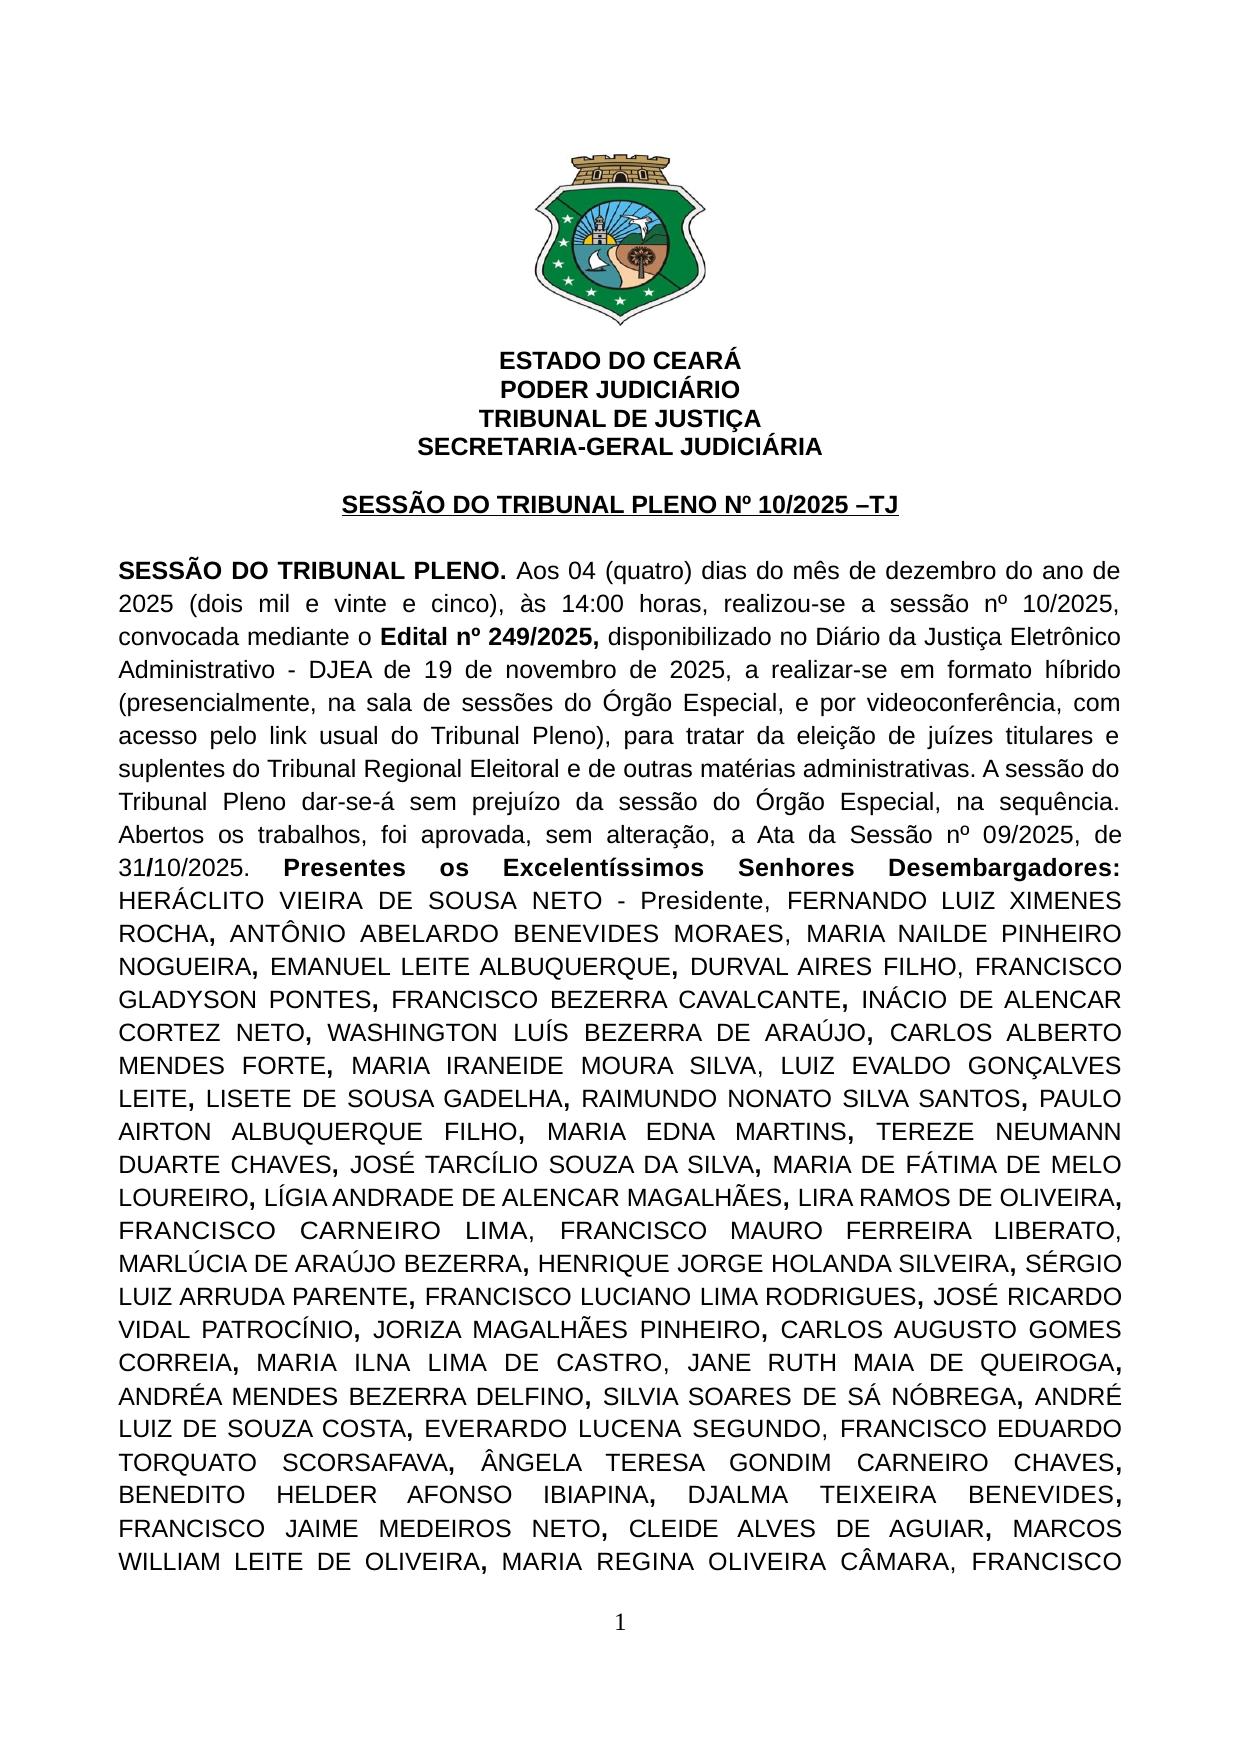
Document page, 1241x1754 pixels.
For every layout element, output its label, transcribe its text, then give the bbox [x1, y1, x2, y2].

text PODER JUDICIÁRIO [118, 375, 1122, 404]
text SESSÃO DO TRIBUNAL PLENO. Aos 04 (quatro) dias do mês de dezembro do ano de 2025 (dois mil e vinte e cinco), às 14:00 horas, realizou-se a sessão nº 10/2025, convocada mediante o Edital nº 249/2025, disponibilizado no Diário da Justiça Eletrônico Administrativo - DJEA de 19 de novembro de 2025, a realizar-se em formato híbrido (presencialmente, na sala de sessões do Órgão Especial, e por videoconferência, com acesso pelo link usual do Tribunal Pleno), para tratar da eleição de juízes titulares e suplentes do Tribunal Regional Eleitoral e de outras matérias administrativas. A sessão do Tribunal Pleno dar-se-á sem prejuízo da sessão do Órgão Especial, na sequência. Abertos os trabalhos, foi aprovada, sem alteração, a Ata da Sessão nº 09/2025, de 31/10/2025. Presentes os Excelentíssimos Senhores Desembargadores: HERÁCLITO VIEIRA DE SOUSA NETO - Presidente, FERNANDO LUIZ XIMENES ROCHA, ANTÔNIO ABELARDO BENEVIDES MORAES, MARIA NAILDE PINHEIRO NOGUEIRA, EMANUEL LEITE ALBUQUERQUE, DURVAL AIRES FILHO, FRANCISCO GLADYSON PONTES, FRANCISCO BEZERRA CAVALCANTE, INÁCIO DE ALENCAR CORTEZ NETO, WASHINGTON LUÍS BEZERRA DE ARAÚJO, CARLOS ALBERTO MENDES FORTE, MARIA IRANEIDE MOURA SILVA, LUIZ EVALDO GONÇALVES LEITE, LISETE DE SOUSA GADELHA, RAIMUNDO NONATO SILVA SANTOS, PAULO AIRTON ALBUQUERQUE FILHO, MARIA EDNA MARTINS, TEREZE NEUMANN DUARTE CHAVES, JOSÉ TARCÍLIO SOUZA DA SILVA, MARIA DE FÁTIMA DE MELO LOUREIRO, LÍGIA ANDRADE DE ALENCAR MAGALHÃES, LIRA RAMOS DE OLIVEIRA, FRANCISCO CARNEIRO LIMA, FRANCISCO MAURO FERREIRA LIBERATO, MARLÚCIA DE ARAÚJO BEZERRA, HENRIQUE JORGE HOLANDA SILVEIRA, SÉRGIO LUIZ ARRUDA PARENTE, FRANCISCO LUCIANO LIMA RODRIGUES, JOSÉ RICARDO VIDAL PATROCÍNIO, JORIZA MAGALHÃES PINHEIRO, CARLOS AUGUSTO GOMES CORREIA, MARIA ILNA LIMA DE CASTRO, JANE RUTH MAIA DE QUEIROGA, ANDRÉA MENDES BEZERRA DELFINO, SILVIA SOARES DE SÁ NÓBREGA, ANDRÉ LUIZ DE SOUZA COSTA, EVERARDO LUCENA SEGUNDO, FRANCISCO EDUARDO TORQUATO SCORSAFAVA, ÂNGELA TERESA GONDIM CARNEIRO CHAVES, BENEDITO HELDER AFONSO IBIAPINA, DJALMA TEIXEIRA BENEVIDES, FRANCISCO JAIME MEDEIROS NETO, CLEIDE ALVES DE AGUIAR, MARCOS WILLIAM LEITE DE OLIVEIRA, MARIA REGINA OLIVEIRA CÂMARA, FRANCISCO [118, 556, 1122, 1575]
text SESSÃO DO TRIBUNAL PLENO Nº 10/2025 –TJ [118, 490, 1122, 519]
subtitle ESTADO DO CEARÁ [118, 346, 1122, 375]
text TRIBUNAL DE JUSTIÇA [118, 404, 1122, 432]
text SECRETARIA-GERAL JUDICIÁRIA [118, 432, 1122, 461]
